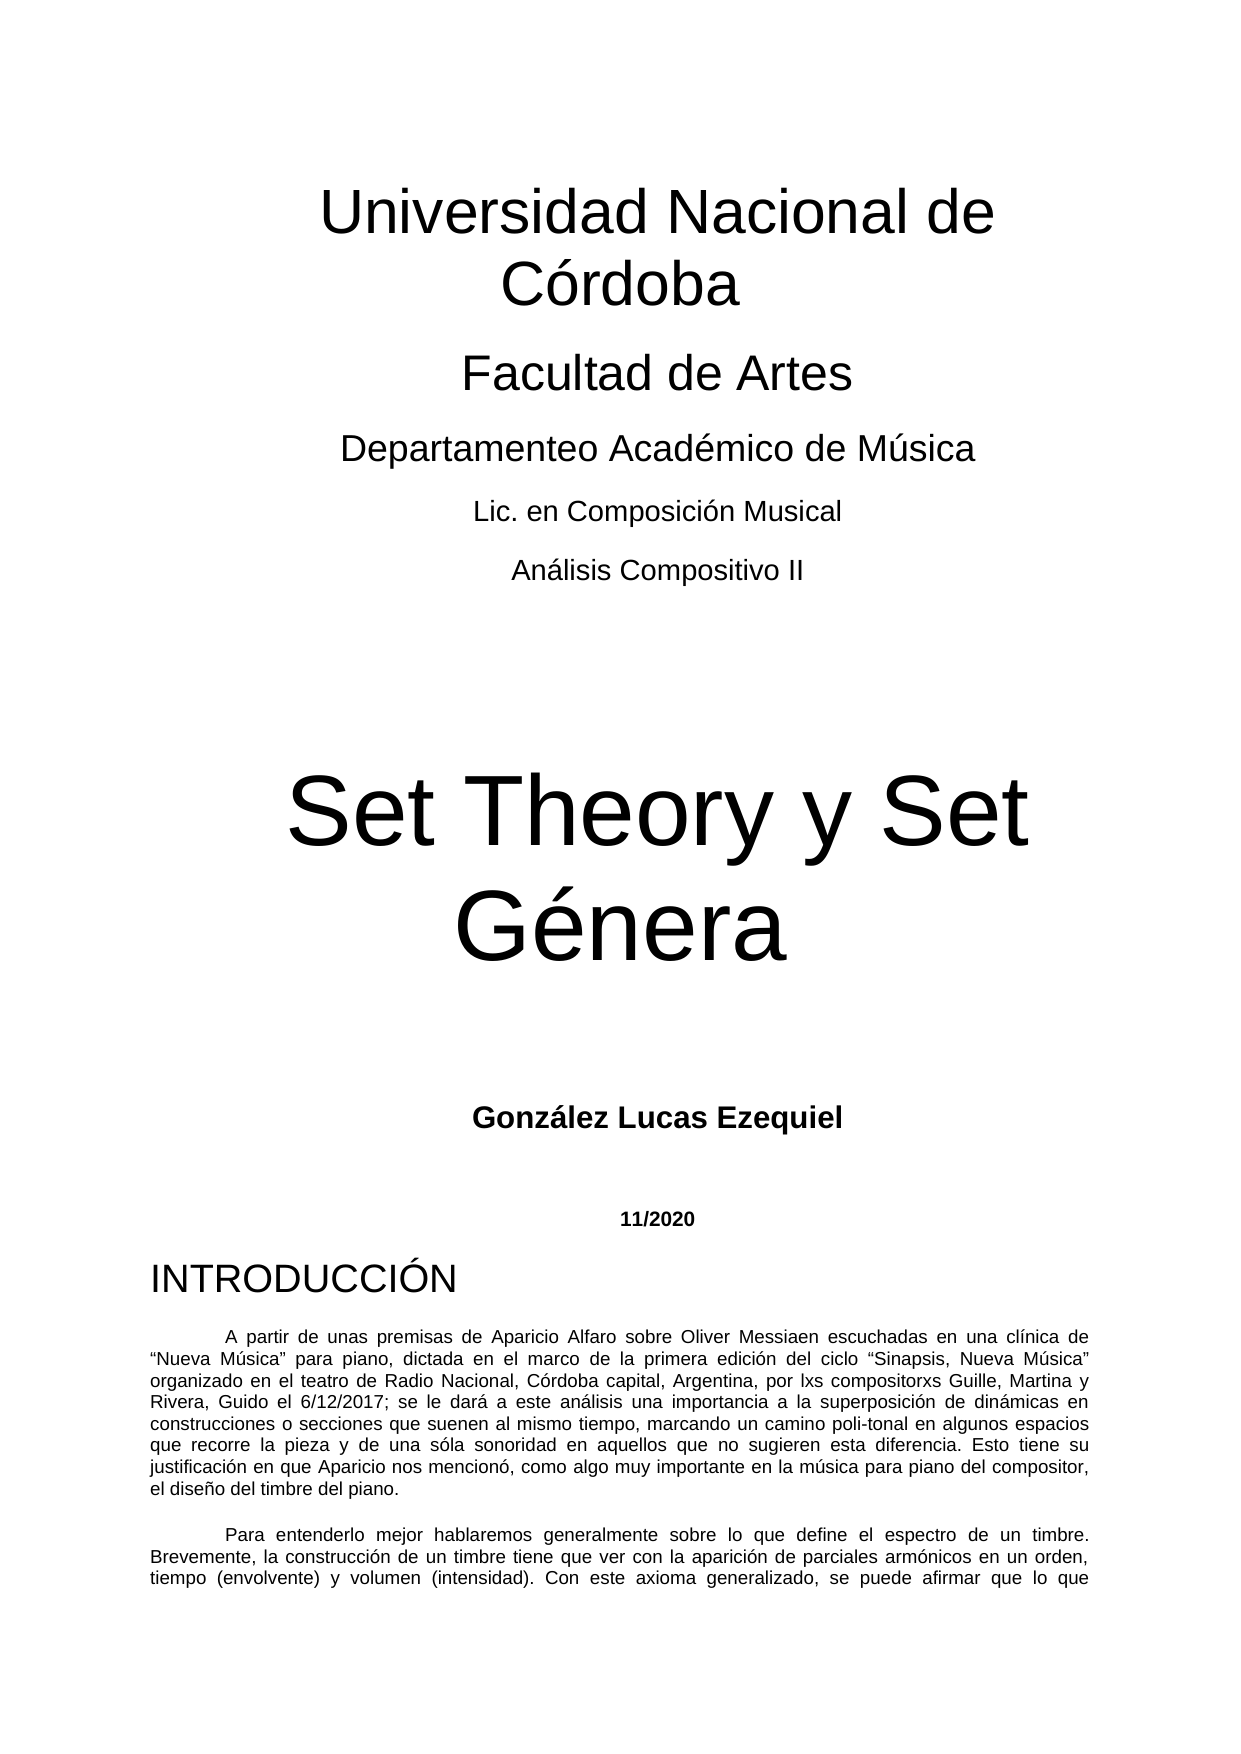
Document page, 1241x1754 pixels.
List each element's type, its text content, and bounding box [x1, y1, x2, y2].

text 11/2020 [150, 1207, 1090, 1231]
text Universidad Nacional de Córdoba [150, 175, 1090, 319]
text A partir de unas premisas de Aparicio Alfaro sobre Oliver Messiaen escuchadas en una clínica de “Nueva Música” para piano, dictada en el marco de la primera edición del ciclo “Sinapsis, Nueva Música” organizado en el teatro de Radio Nacional, Córdoba capital, Argentina, por lxs compositorxs Guille, Martina y Rivera, Guido el 6/12/2017; se le dará a este análisis una importancia a la superposición de dinámicas en construcciones o secciones que suenen al mismo tiempo, marcando un camino poli-tonal en algunos espacios que recorre la pieza y de una sóla sonoridad en aquellos que no sugieren esta diferencia. Esto tiene su justificación en que Aparicio nos mencionó, como algo muy importante en la música para piano del compositor, el diseño del timbre del piano. [150, 1326, 1090, 1499]
text González Lucas Ezequiel [150, 1099, 1090, 1135]
subtitle INTRODUCCIÓN [150, 1256, 1090, 1301]
text Departamenteo Académico de Música [150, 426, 1090, 469]
text Para entenderlo mejor hablaremos generalmente sobre lo que define el espectro de un timbre. Brevemente, la construcción de un timbre tiene que ver con la aparición de parciales armónicos en un orden, tiempo (envolvente) y volumen (intensidad). Con este axioma generalizado, se puede afirmar que lo que [150, 1524, 1090, 1588]
text Set Theory y Set Génera [150, 751, 1090, 981]
text Lic. en Composición Musical [150, 494, 1090, 528]
text Análisis Compositivo II [150, 553, 1090, 586]
text Facultad de Artes [150, 344, 1090, 401]
